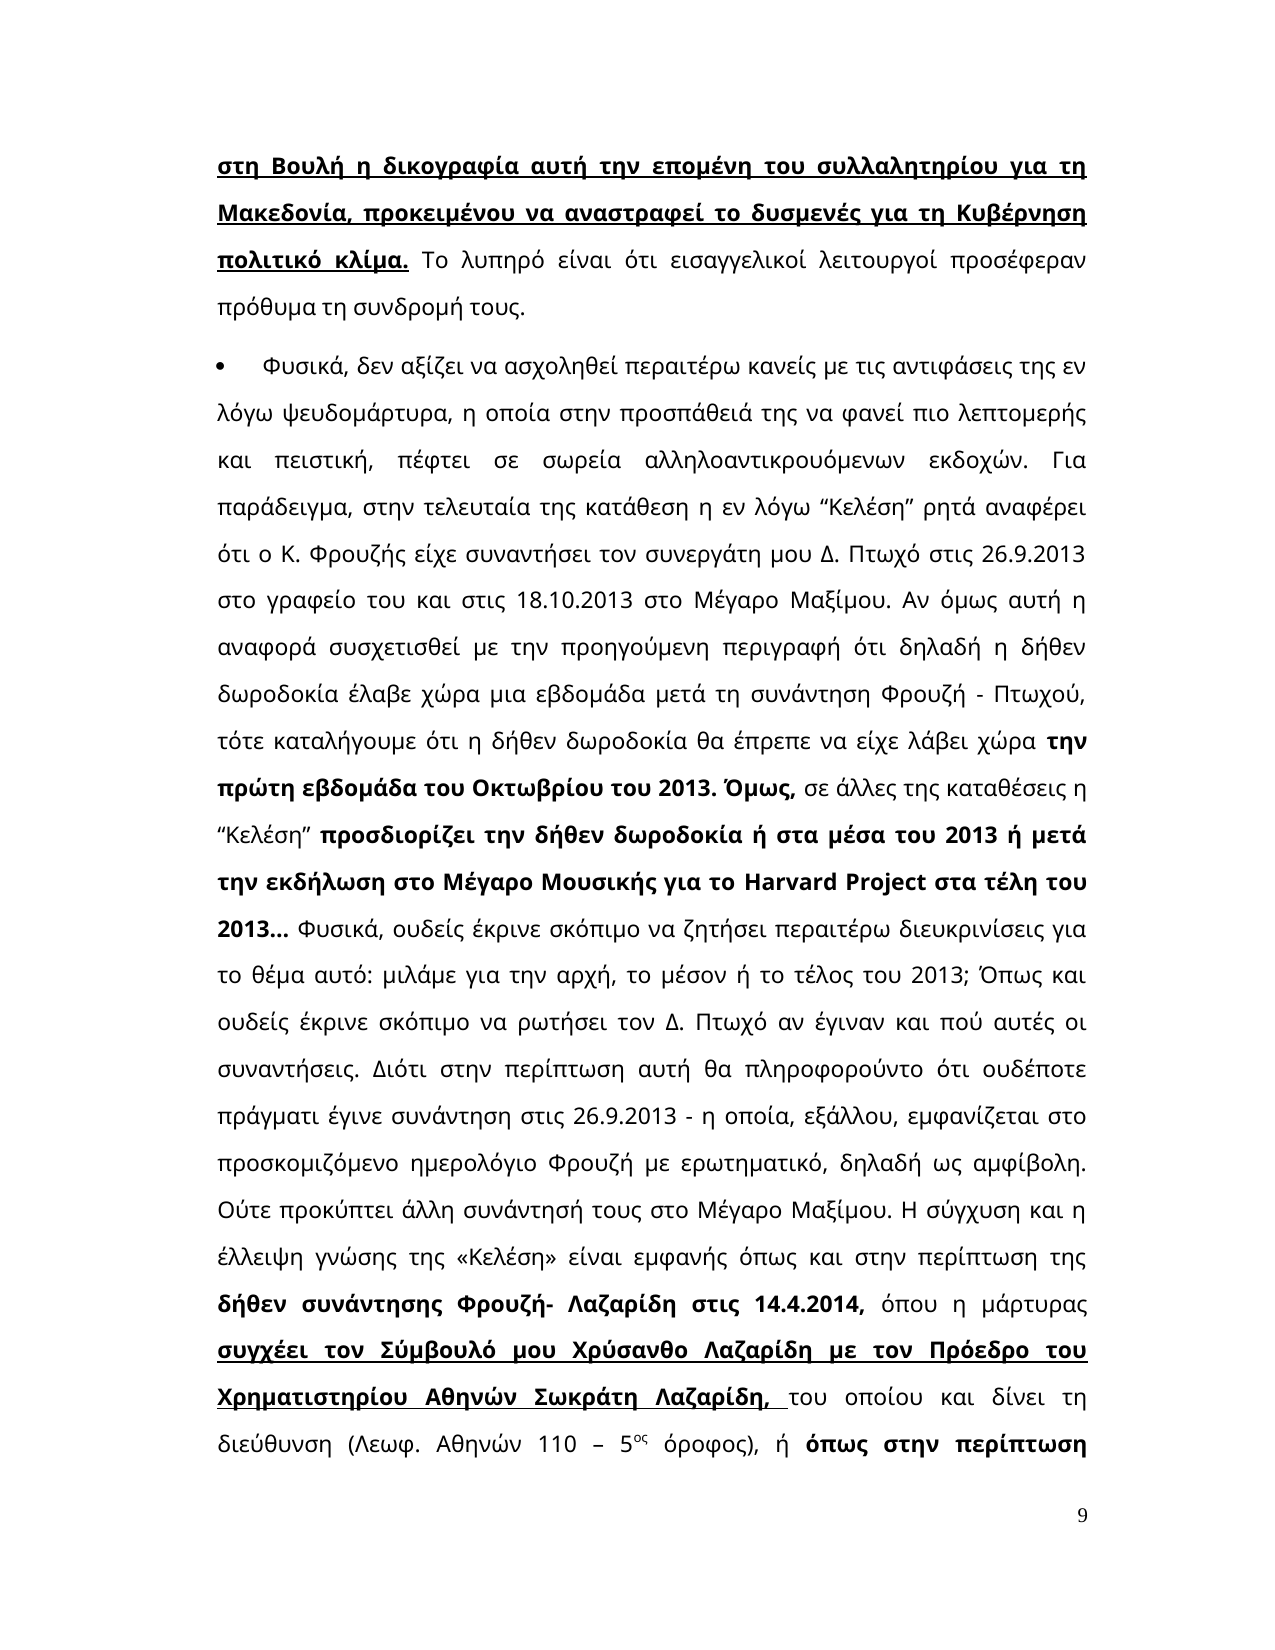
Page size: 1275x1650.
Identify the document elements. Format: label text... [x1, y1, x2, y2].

list Φυσικά, δεν αξίζει να ασχοληθεί περαιτέρω κανείς με τις αντιφάσεις της εν λόγω ψευδομάρτυρα, η οποία στην προσπάθειά της να φανεί πιο λεπτομερής και πειστική, πέφτει σε σωρεία αλληλοαντικρουόμενων εκδοχών. Για παράδειγμα, στην τελευταία της κατάθεση η εν λόγω “Κελέση” ρητά αναφέρει ότι ο Κ. Φρουζής είχε συναντήσει τον συνεργάτη μου Δ. Πτωχό στις 26.9.2013 στο γραφείο του και στις 18.10.2013 στο Μέγαρο Μαξίμου. Αν όμως αυτή η αναφορά συσχετισθεί με την προηγούμενη περιγραφή ότι δηλαδή η δήθεν δωροδοκία έλαβε χώρα μια εβδομάδα μετά τη συνάντηση Φρουζή - Πτωχού, τότε καταλήγουμε ότι η δήθεν δωροδοκία θα έπρεπε να είχε λάβει χώρα την πρώτη εβδομάδα του Οκτωβρίου του 2013. Όμως, σε άλλες της καταθέσεις η “Κελέση” προσδιορίζει την δήθεν δωροδοκία ή στα μέσα του 2013 ή μετά την εκδήλωση στο Μέγαρο Μουσικής για το Harvard Project στα τέλη του 2013… Φυσικά, ουδείς έκρινε σκόπιμο να ζητήσει περαιτέρω διευκρινίσεις για το θέμα αυτό: μιλάμε για την αρχή, το μέσον ή το τέλος του 2013; Όπως και ουδείς έκρινε σκόπιμο να ρωτήσει τον Δ. Πτωχό αν έγιναν και πού αυτές οι συναντήσεις. Διότι στην περίπτωση αυτή θα πληροφορούντο ότι ουδέποτε πράγματι έγινε συνάντηση στις 26.9.2013 - η οποία, εξάλλου, εμφανίζεται στο προσκομιζόμενο ημερολόγιο Φρουζή με ερωτηματικό, δηλαδή ως αμφίβολη. Ούτε προκύπτει άλλη συνάντησή τους στο Μέγαρο Μαξίμου. Η σύγχυση και η έλλειψη γνώσης της «Κελέση» είναι εμφανής όπως και στην περίπτωση της δήθεν συνάντησης Φρουζή- Λαζαρίδη στις 14.4.2014, όπου η μάρτυρας συγχέει τον Σύμβουλό μου Χρύσανθο Λαζαρίδη με τον Πρόεδρο του Χρηματιστηρίου Αθηνών Σωκράτη Λαζαρίδη, του οποίου και δίνει τη διεύθυνση (Λεωφ. Αθηνών 110 – 5ος όροφος), ή όπως στην περίπτωση [216, 350, 1087, 1459]
list στη Βουλή η δικογραφία αυτή την επομένη του συλλαλητηρίου για τη Μακεδονία, προκειμένου να αναστραφεί το δυσμενές για τη Κυβέρνηση πολιτικό κλίμα. Το λυπηρό είναι ότι εισαγγελικοί λειτουργοί προσέφεραν πρόθυμα τη συνδρομή τους. [216, 150, 1087, 322]
